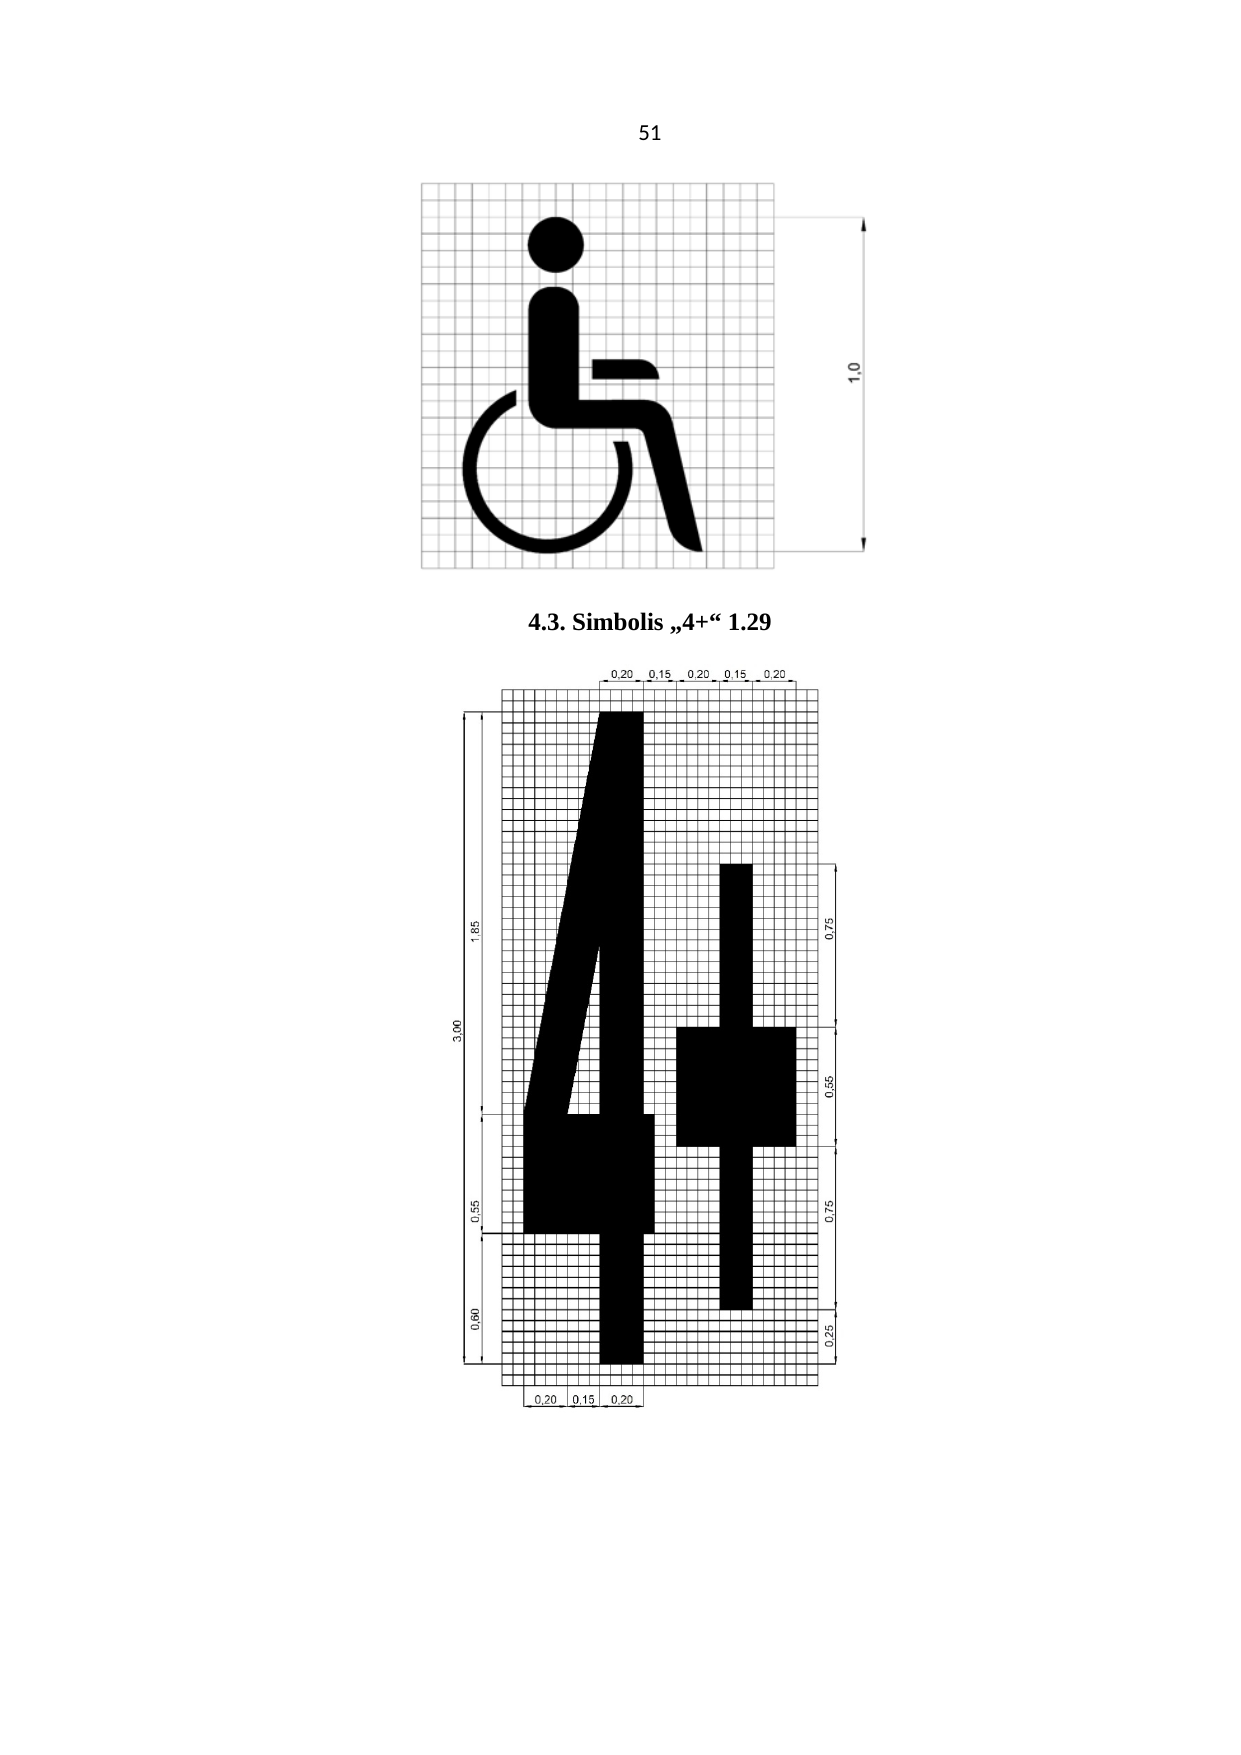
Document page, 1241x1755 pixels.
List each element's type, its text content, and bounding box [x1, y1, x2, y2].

text 4.3. Simbolis „4+“ 1.29 [177, 607, 1122, 636]
